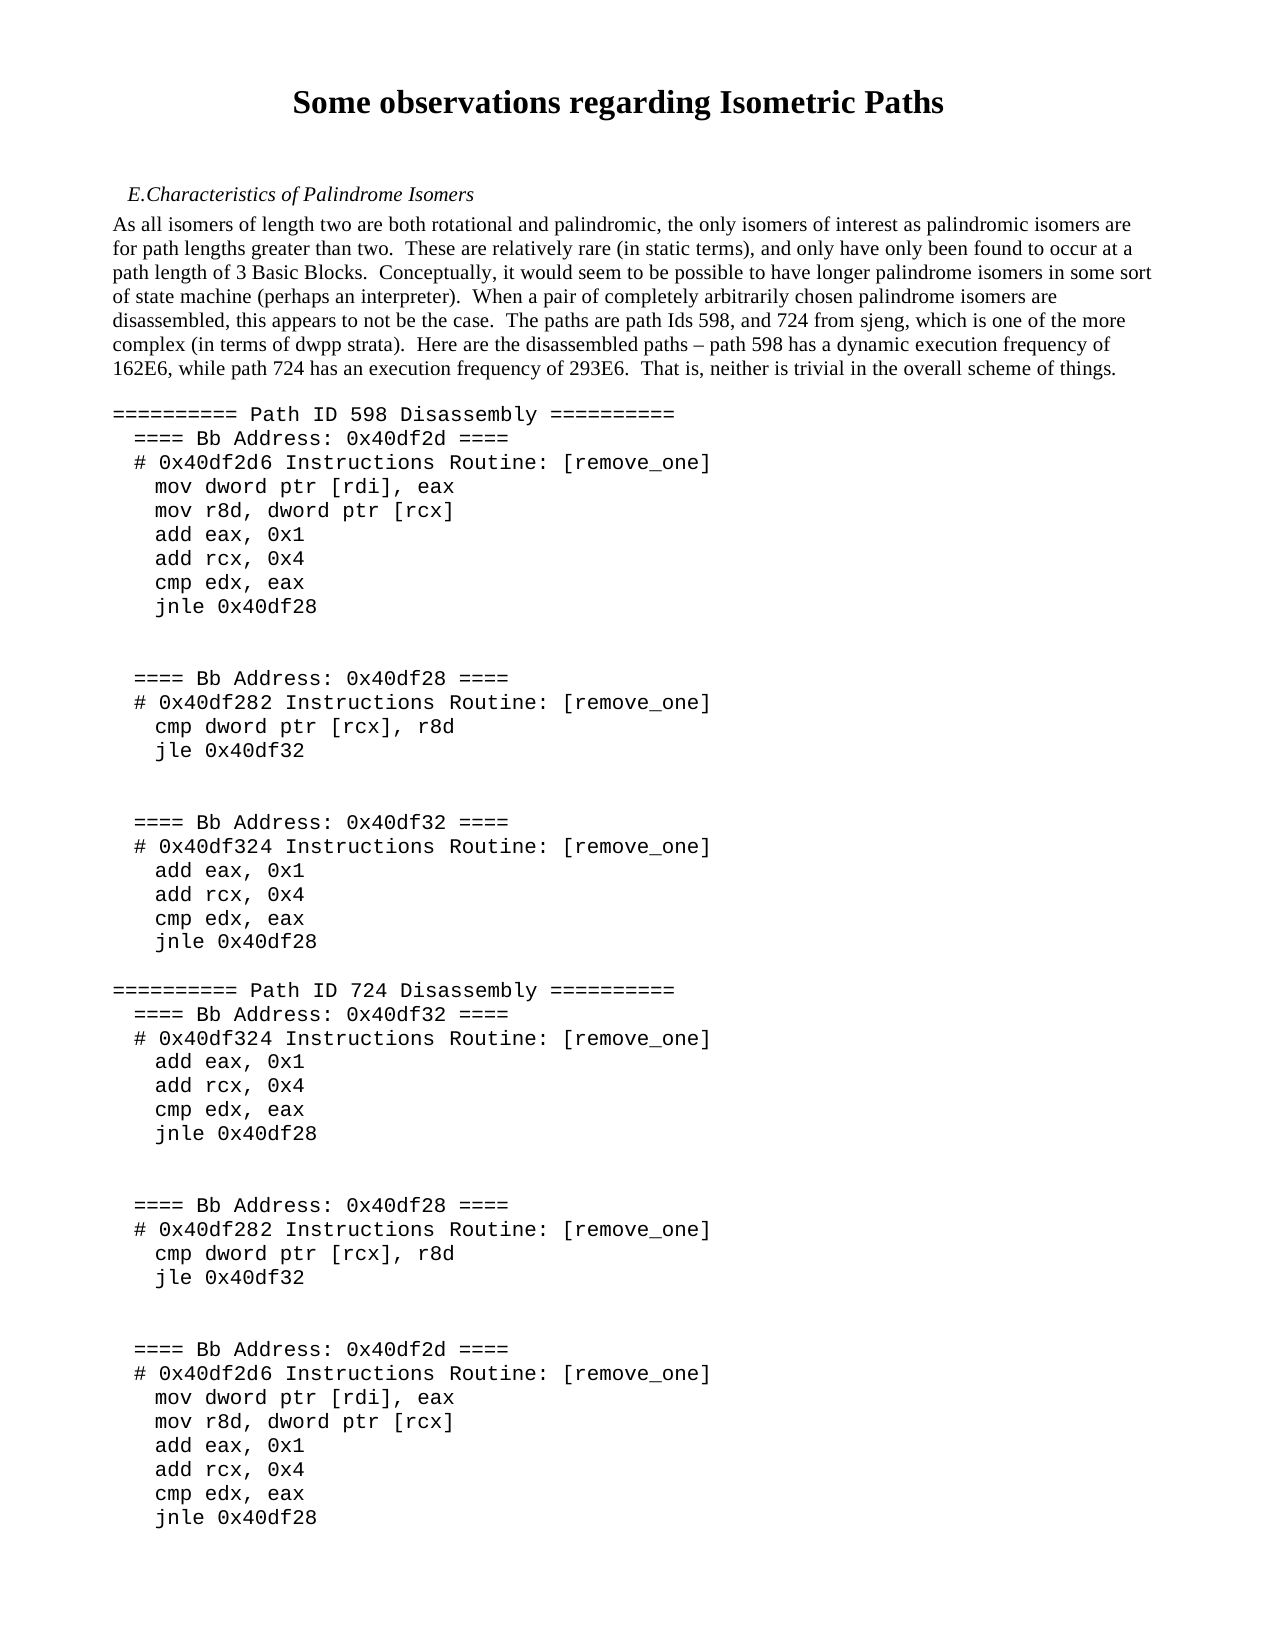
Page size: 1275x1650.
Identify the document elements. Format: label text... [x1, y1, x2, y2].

text cmp edx, eax [112, 572, 1162, 596]
text add eax, 0x1 [112, 1051, 1162, 1075]
text add eax, 0x1 [112, 524, 1162, 548]
text ==== Bb Address: 0x40df28 ==== [112, 668, 1162, 692]
text # 0x40df28 2 Instructions Routine: [remove_one] [112, 1219, 1162, 1243]
text jle 0x40df32 [112, 1267, 1162, 1291]
text add rcx, 0x4 [112, 1075, 1162, 1099]
text jnle 0x40df28 [112, 1507, 1162, 1531]
text add eax, 0x1 [112, 859, 1162, 883]
text jnle 0x40df28 [112, 931, 1162, 955]
text ==== Bb Address: 0x40df32 ==== [112, 1003, 1162, 1027]
text mov r8d, dword ptr [rcx] [112, 1411, 1162, 1435]
text ==== Bb Address: 0x40df2d ==== [112, 1339, 1162, 1363]
text cmp edx, eax [112, 1099, 1162, 1123]
text ==== Bb Address: 0x40df28 ==== [112, 1195, 1162, 1219]
text add eax, 0x1 [112, 1435, 1162, 1459]
text ==== Bb Address: 0x40df32 ==== [112, 812, 1162, 836]
text cmp dword ptr [rcx], r8d [112, 1243, 1162, 1267]
text ========== Path ID 724 Disassembly ========== [112, 979, 1162, 1003]
text # 0x40df32 4 Instructions Routine: [remove_one] [112, 1027, 1162, 1051]
text ==== Bb Address: 0x40df2d ==== [112, 428, 1162, 452]
text add rcx, 0x4 [112, 548, 1162, 572]
text cmp dword ptr [rcx], r8d [112, 716, 1162, 740]
text # 0x40df2d 6 Instructions Routine: [remove_one] [112, 1363, 1162, 1387]
text As all isomers of length two are both rotational and palindromic, the only isomers of interest as palindromic isomers are for path lengths greater than two. These are relatively rare (in static terms), and only have only been found to occur at a path length of 3 Basic Blocks. Conceptually, it would seem to be possible to have longer palindrome isomers in some sort of state machine (perhaps an interpreter). When a pair of completely arbitrarily chosen palindrome isomers are disassembled, this appears to not be the case. The paths are path Ids 598, and 724 from sjeng, which is one of the more complex (in terms of dwpp strata). Here are the disassembled paths – path 598 has a dynamic execution frequency of 162E6, while path 724 has an execution frequency of 293E6. That is, neither is trivial in the overall scheme of things. [112, 212, 1162, 380]
text # 0x40df28 2 Instructions Routine: [remove_one] [112, 692, 1162, 716]
text ========== Path ID 598 Disassembly ========== [112, 404, 1162, 428]
subtitle Characteristics of Palindrome Isomers [127, 182, 1162, 206]
text add rcx, 0x4 [112, 1459, 1162, 1483]
text jnle 0x40df28 [112, 1123, 1162, 1147]
text mov dword ptr [rdi], eax [112, 476, 1162, 500]
text cmp edx, eax [112, 907, 1162, 931]
text # 0x40df32 4 Instructions Routine: [remove_one] [112, 836, 1162, 859]
text cmp edx, eax [112, 1483, 1162, 1507]
text jle 0x40df32 [112, 740, 1162, 764]
text add rcx, 0x4 [112, 883, 1162, 907]
text mov dword ptr [rdi], eax [112, 1387, 1162, 1411]
text # 0x40df2d 6 Instructions Routine: [remove_one] [112, 452, 1162, 476]
text jnle 0x40df28 [112, 596, 1162, 620]
text mov r8d, dword ptr [rcx] [112, 500, 1162, 524]
